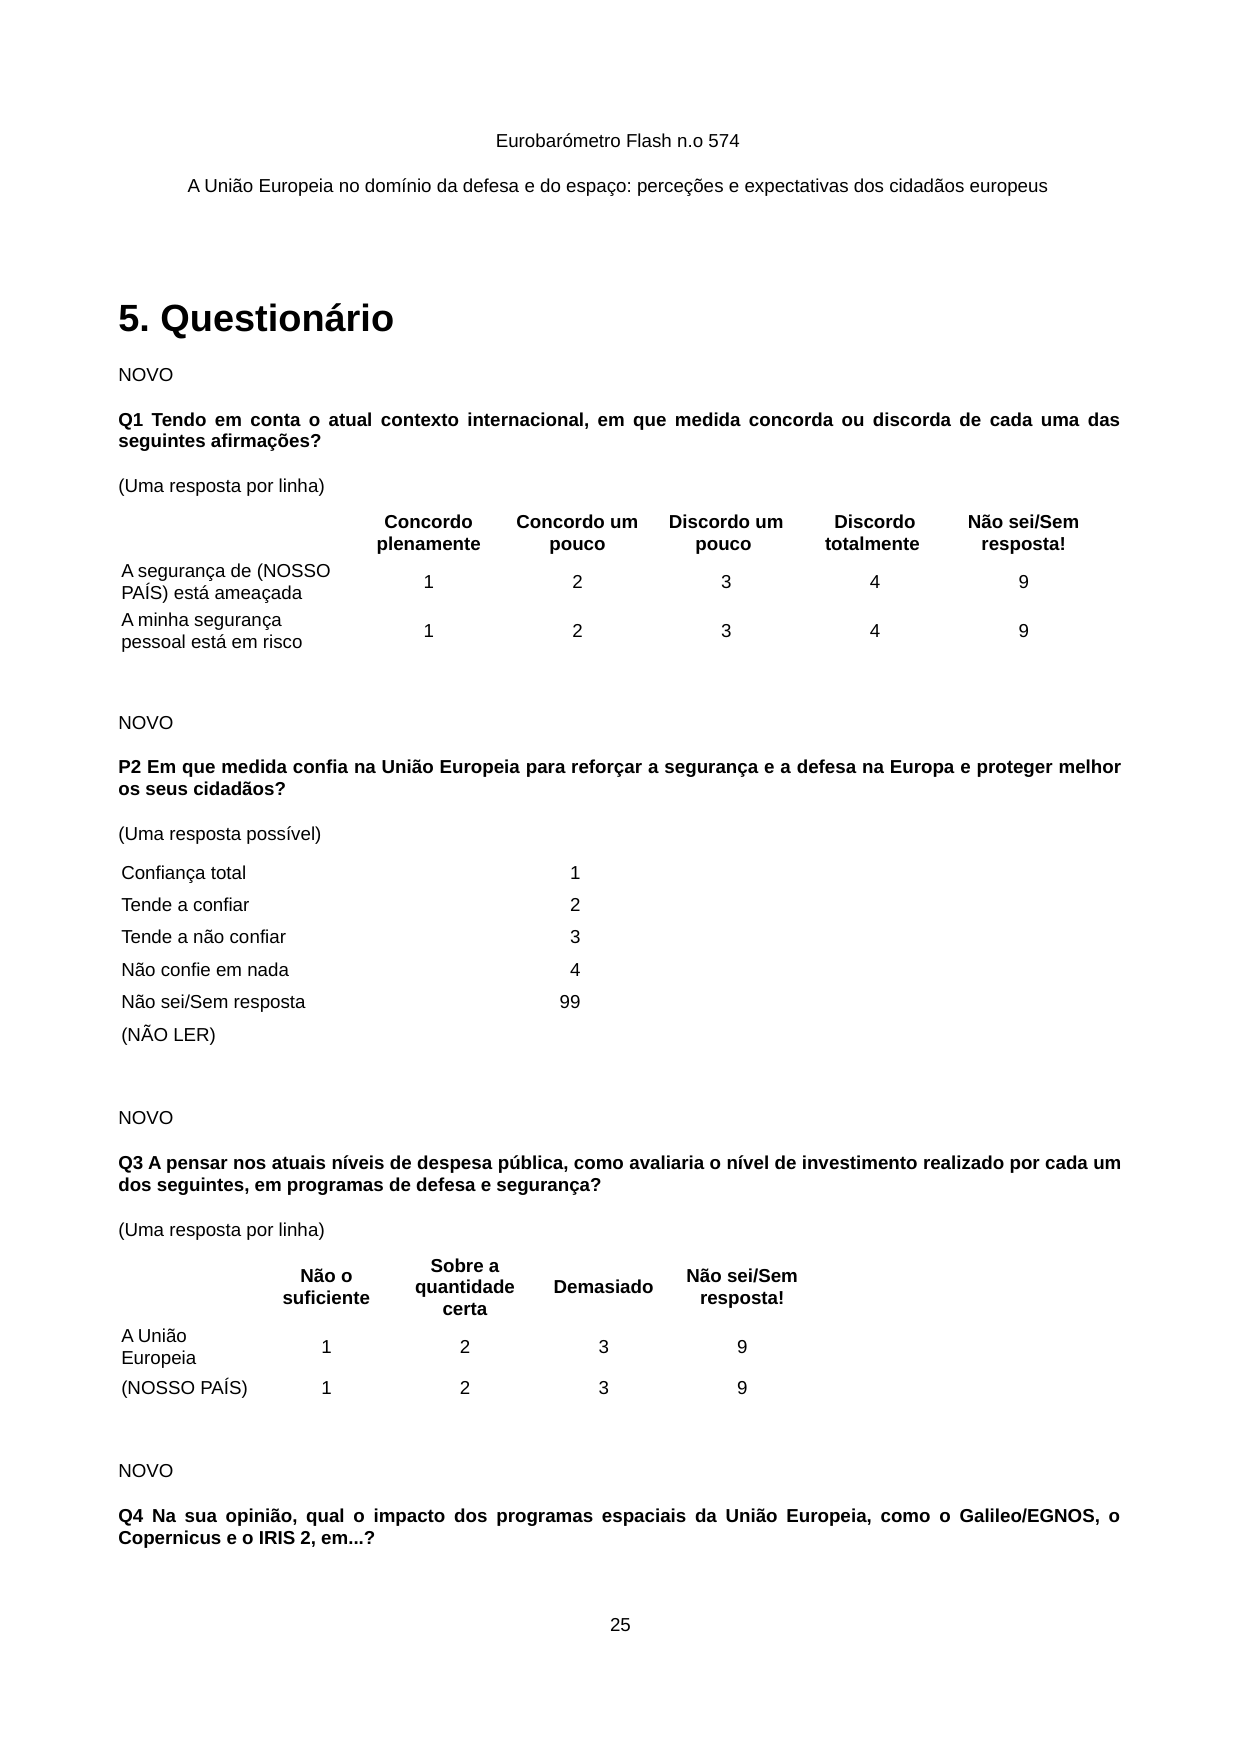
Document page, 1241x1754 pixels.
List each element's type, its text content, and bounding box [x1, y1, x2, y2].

table_cell 4 [444, 953, 583, 986]
table_cell 2 [395, 1371, 534, 1403]
table_cell 1 [354, 557, 503, 606]
text P2 Em que medida confia na União Europeia para reforçar a segurança e a defesa na Europa e proteger melhor os seus cidadãos? [118, 756, 1122, 799]
table_cell 4 [800, 557, 949, 606]
table_cell 2 [503, 606, 652, 655]
table_cell 2 [503, 557, 652, 606]
table_cell Não sei/Sem resposta [118, 986, 444, 1018]
table_header Não sei/Sem resposta! [949, 508, 1098, 557]
table_header Demasiado [534, 1252, 673, 1322]
table_cell (NÃO LER) [118, 1018, 444, 1050]
subtitle 5. Questionário [118, 296, 1122, 339]
table_cell A União Europeia [118, 1322, 257, 1371]
table_cell 3 [534, 1322, 673, 1371]
table_header [118, 508, 354, 557]
text (Uma resposta possível) [118, 823, 1122, 844]
text Q1 Tendo em conta o atual contexto internacional, em que medida concorda ou discorda de cada uma das seguintes afirmações? [118, 408, 1122, 451]
table_cell A segurança de (NOSSO PAÍS) está ameaçada [118, 557, 354, 606]
table_cell Tende a confiar [118, 889, 444, 921]
text NOVO [118, 363, 1122, 385]
table_header 1 [444, 856, 583, 888]
table_cell Tende a não confiar [118, 921, 444, 953]
table_cell [444, 1018, 583, 1050]
table_header Confiança total [118, 856, 444, 888]
text Q4 Na sua opinião, qual o impacto dos programas espaciais da União Europeia, como o Galileo/EGNOS, o Copernicus e o IRIS 2, em...? [118, 1505, 1122, 1548]
text NOVO [118, 1107, 1122, 1128]
table_cell 4 [800, 606, 949, 655]
table_cell 9 [949, 606, 1098, 655]
table_cell 9 [949, 557, 1098, 606]
table_cell 3 [652, 606, 800, 655]
table_header Discordo um pouco [652, 508, 800, 557]
table_cell (NOSSO PAÍS) [118, 1371, 257, 1403]
table_header Discordo totalmente [800, 508, 949, 557]
table_header Não sei/Sem resposta! [673, 1252, 811, 1322]
text (Uma resposta por linha) [118, 1218, 1122, 1240]
text NOVO [118, 711, 1122, 733]
table_cell 1 [257, 1371, 395, 1403]
text Q3 A pensar nos atuais níveis de despesa pública, como avaliaria o nível de investimento realizado por cada um dos seguintes, em programas de defesa e segurança? [118, 1152, 1122, 1195]
table_cell 3 [444, 921, 583, 953]
table_header Concordo um pouco [503, 508, 652, 557]
table_cell A minha segurança pessoal está em risco [118, 606, 354, 655]
table_cell 1 [257, 1322, 395, 1371]
text (Uma resposta por linha) [118, 475, 1122, 496]
text NOVO [118, 1460, 1122, 1482]
table_header Não o suficiente [257, 1252, 395, 1322]
table_cell 9 [673, 1322, 811, 1371]
table_header Sobre a quantidade certa [395, 1252, 534, 1322]
table_cell 1 [354, 606, 503, 655]
table_cell 3 [534, 1371, 673, 1403]
table_cell 2 [395, 1322, 534, 1371]
table_cell 99 [444, 986, 583, 1018]
table_cell 9 [673, 1371, 811, 1403]
table_cell 2 [444, 889, 583, 921]
table_cell Não confie em nada [118, 953, 444, 986]
table_header [118, 1252, 257, 1322]
table_header Concordo plenamente [354, 508, 503, 557]
table_cell 3 [652, 557, 800, 606]
